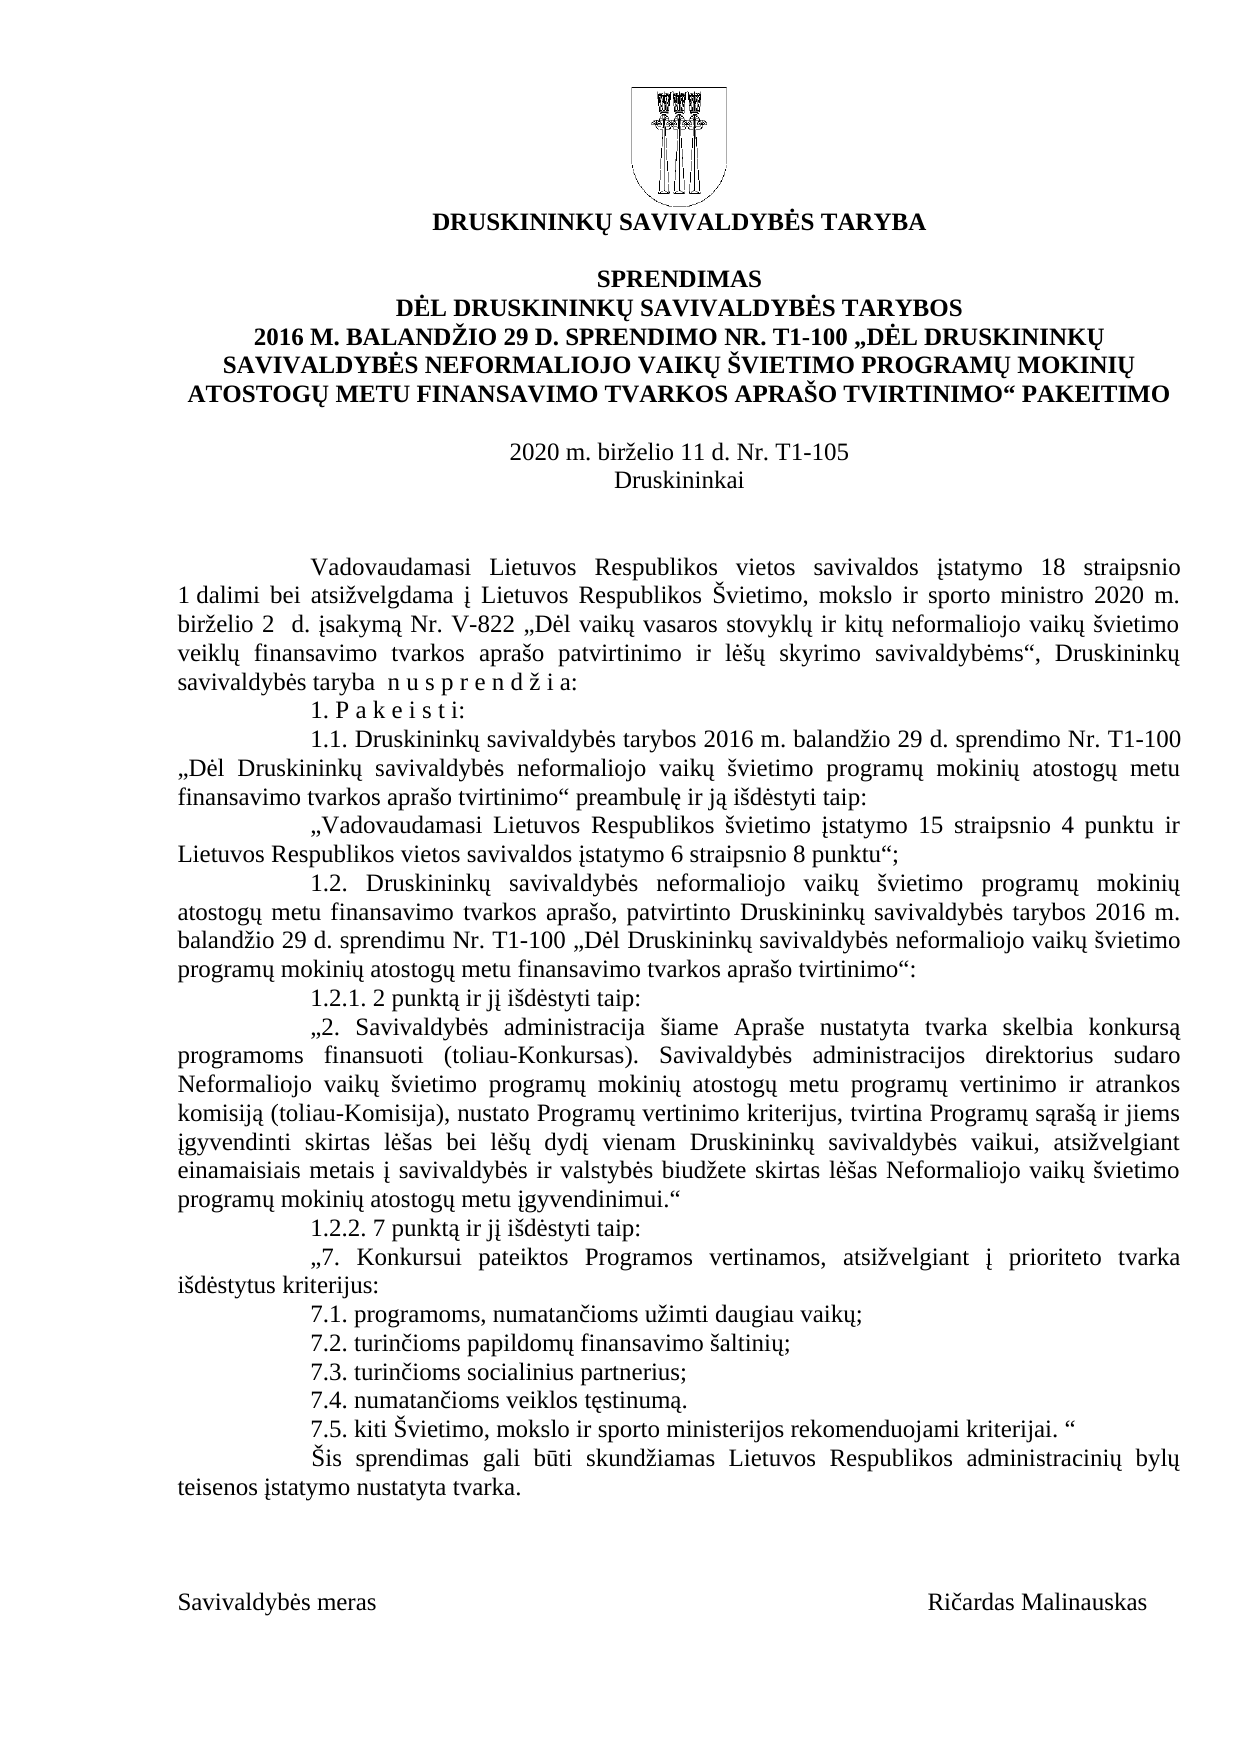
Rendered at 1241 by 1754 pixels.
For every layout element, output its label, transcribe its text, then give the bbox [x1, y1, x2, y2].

text Druskininkai [177, 465, 1181, 494]
text 2020 m. birželio 11 d. Nr. T1-105 [177, 437, 1181, 465]
text 7.5. kiti Švietimo, mokslo ir sporto ministerijos rekomenduojami kriterijai. “ [177, 1414, 1181, 1443]
text 1.2. Druskininkų savivaldybės neformaliojo vaikų švietimo programų mokinių atostogų metu finansavimo tvarkos aprašo, patvirtinto Druskininkų savivaldybės tarybos 2016 m. balandžio 29 d. sprendimu Nr. T1-100 „Dėl Druskininkų savivaldybės neformaliojo vaikų švietimo programų mokinių atostogų metu finansavimo tvarkos aprašo tvirtinimo“: [177, 868, 1181, 983]
text Šis sprendimas gali būti skundžiamas Lietuvos Respublikos administracinių bylų teisenos įstatymo nustatyta tvarka. [177, 1443, 1181, 1500]
text 7.2. turinčioms papildomų finansavimo šaltinių; [177, 1328, 1181, 1357]
text Savivaldybės meras Ričardas Malinauskas [177, 1587, 1181, 1615]
text 7.4. numatančioms veiklos tęstinumą. [177, 1385, 1181, 1414]
text „2. Savivaldybės administracija šiame Apraše nustatyta tvarka skelbia konkursą programoms finansuoti (toliau-Konkursas). Savivaldybės administracijos direktorius sudaro Neformaliojo vaikų švietimo programų mokinių atostogų metu programų vertinimo ir atrankos komisiją (toliau-Komisija), nustato Programų vertinimo kriterijus, tvirtina Programų sąrašą ir jiems įgyvendinti skirtas lėšas bei lėšų dydį vienam Druskininkų savivaldybės vaikui, atsižvelgiant einamaisiais metais į savivaldybės ir valstybės biudžete skirtas lėšas Neformaliojo vaikų švietimo programų mokinių atostogų metu įgyvendinimui.“ [177, 1012, 1181, 1213]
text DRUSKININKŲ SAVIVALDYBĖS TARYBA [177, 207, 1181, 235]
text Vadovaudamasi Lietuvos Respublikos vietos savivaldos įstatymo 18 straipsnio 1 dalimi bei atsižvelgdama į Lietuvos Respublikos Švietimo, mokslo ir sporto ministro 2020 m. birželio 2 d. įsakymą Nr. V-822 „Dėl vaikų vasaros stovyklų ir kitų neformaliojo vaikų švietimo veiklų finansavimo tvarkos aprašo patvirtinimo ir lėšų skyrimo savivaldybėms“, Druskininkų savivaldybės taryba n u s p r e n d ž i a: [177, 552, 1181, 695]
text 1.2.2. 7 punktą ir jį išdėstyti taip: [177, 1213, 1181, 1242]
text SPRENDIMAS [177, 264, 1181, 293]
text „7. Konkursui pateiktos Programos vertinamos, atsižvelgiant į prioriteto tvarka išdėstytus kriterijus: [177, 1242, 1181, 1299]
text 1.2.1. 2 punktą ir jį išdėstyti taip: [235, 983, 1181, 1012]
text 1.1. Druskininkų savivaldybės tarybos 2016 m. balandžio 29 d. sprendimo Nr. T1-100 „Dėl Druskininkų savivaldybės neformaliojo vaikų švietimo programų mokinių atostogų metu finansavimo tvarkos aprašo tvirtinimo“ preambulę ir ją išdėstyti taip: [177, 724, 1181, 810]
text DĖL DRUSKININKŲ SAVIVALDYBĖS TARYBOS [177, 293, 1181, 322]
text 1. P a k e i s t i: [177, 695, 1181, 724]
text 7.3. turinčioms socialinius partnerius; [177, 1357, 1181, 1385]
text „Vadovaudamasi Lietuvos Respublikos švietimo įstatymo 15 straipsnio 4 punktu ir Lietuvos Respublikos vietos savivaldos įstatymo 6 straipsnio 8 punktu“; [177, 810, 1181, 868]
text 2016 M. BALANDŽIO 29 D. SPRENDIMO NR. T1-100 „DĖL DRUSKININKŲ SAVIVALDYBĖS NEFORMALIOJO VAIKŲ ŠVIETIMO PROGRAMŲ MOKINIŲ ATOSTOGŲ METU FINANSAVIMO TVARKOS APRAŠO TVIRTINIMO“ PAKEITIMO [177, 322, 1181, 408]
text 7.1. programoms, numatančioms užimti daugiau vaikų; [177, 1299, 1181, 1328]
